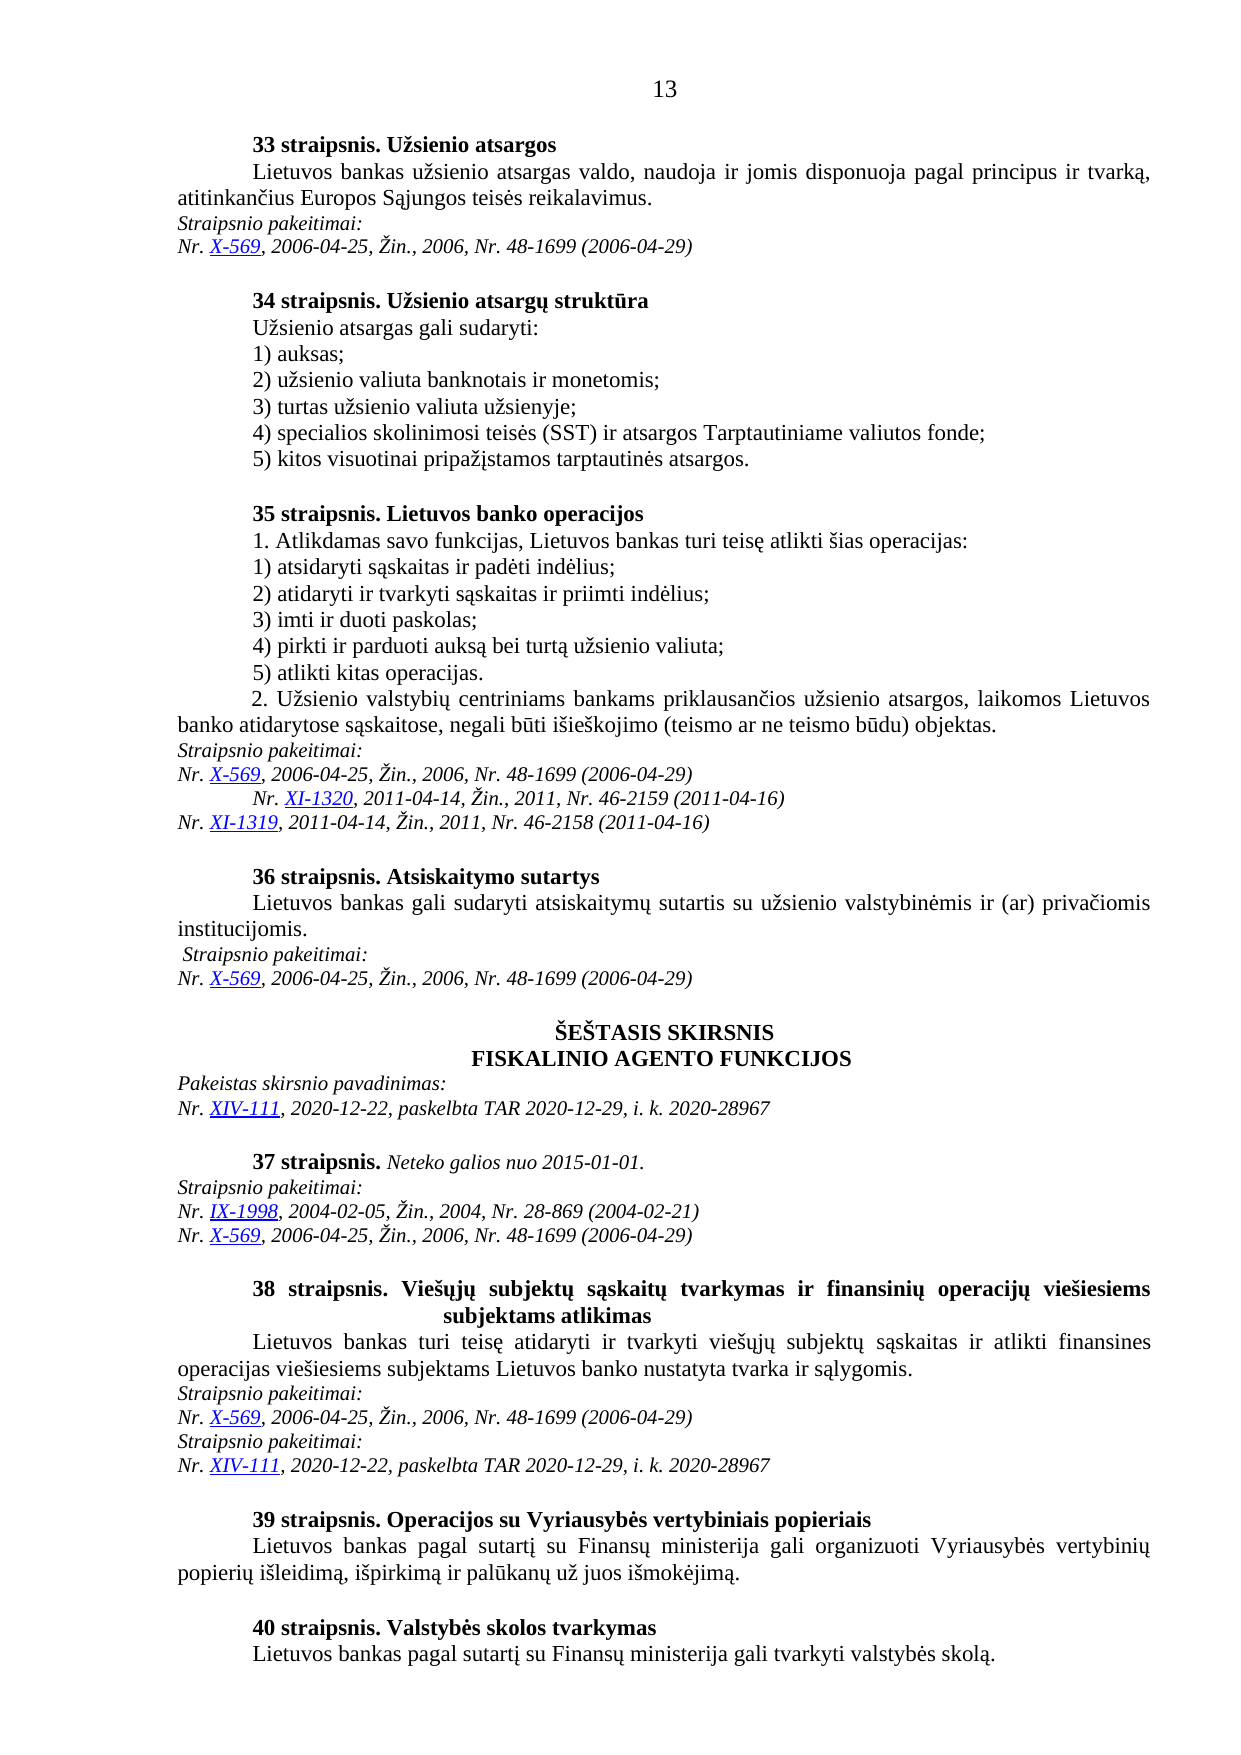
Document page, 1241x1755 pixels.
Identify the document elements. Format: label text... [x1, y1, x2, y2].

text 5) atlikti kitas operacijas. [177, 659, 1152, 685]
text Nr. X-569, 2006-04-25, Žin., 2006, Nr. 48-1699 (2006-04-29) [177, 1223, 1152, 1247]
text 3) imti ir duoti paskolas; [177, 606, 1152, 632]
text 39 straipsnis. Operacijos su Vyriausybės vertybiniais popieriais [252, 1506, 1152, 1532]
text Lietuvos bankas pagal sutartį su Finansų ministerija gali tvarkyti valstybės skolą. [177, 1640, 1152, 1666]
text 38 straipsnis. Viešųjų subjektų sąskaitų tvarkymas ir finansinių operacijų viešiesiems subjektams atlikimas [252, 1276, 1152, 1328]
text Straipsnio pakeitimai: [177, 942, 1152, 966]
text Straipsnio pakeitimai: [177, 1429, 1152, 1453]
text ŠEŠTASIS SKIRSNIS [177, 1019, 1152, 1045]
text 2. Užsienio valstybių centriniams bankams priklausančios užsienio atsargos, laikomos Lietuvos banko atidarytose sąskaitose, negali būti išieškojimo (teismo ar ne teismo būdu) objektas. [177, 685, 1152, 738]
text 4) specialios skolinimosi teisės (SST) ir atsargos Tarptautiniame valiutos fonde; [177, 419, 1152, 445]
text Straipsnio pakeitimai: [177, 1381, 1152, 1405]
text 36 straipsnis. Atsiskaitymo sutartys [177, 863, 1152, 889]
text 1) atsidaryti sąskaitas ir padėti indėlius; [177, 553, 1152, 579]
text Nr. X-569, 2006-04-25, Žin., 2006, Nr. 48-1699 (2006-04-29) [177, 234, 1152, 258]
text 34 straipsnis. Užsienio atsargų struktūra [177, 287, 1152, 314]
text Nr. X-569, 2006-04-25, Žin., 2006, Nr. 48-1699 (2006-04-29) [177, 966, 1152, 990]
text 37 straipsnis. Neteko galios nuo 2015-01-01. [177, 1148, 1152, 1174]
text Užsienio atsargas gali sudaryti: [177, 314, 1152, 340]
text Nr. XI-1319, 2011-04-14, Žin., 2011, Nr. 46-2158 (2011-04-16) [177, 810, 1152, 834]
text Straipsnio pakeitimai: [177, 1174, 1152, 1199]
text Lietuvos bankas užsienio atsargas valdo, naudoja ir jomis disponuoja pagal principus ir tvarką, atitinkančius Europos Sąjungos teisės reikalavimus. [177, 158, 1152, 210]
text Nr. IX-1998, 2004-02-05, Žin., 2004, Nr. 28-869 (2004-02-21) [177, 1199, 1152, 1223]
text Nr. X-569, 2006-04-25, Žin., 2006, Nr. 48-1699 (2006-04-29) [177, 1405, 1152, 1429]
text 2) atidaryti ir tvarkyti sąskaitas ir priimti indėlius; [177, 579, 1152, 606]
text 2) užsienio valiuta banknotais ir monetomis; [177, 366, 1152, 393]
text Nr. XI-1320, 2011-04-14, Žin., 2011, Nr. 46-2159 (2011-04-16) [252, 786, 1152, 810]
text 5) kitos visuotinai pripažįstamos tarptautinės atsargos. [177, 445, 1152, 472]
text 33 straipsnis. Užsienio atsargos [177, 131, 1152, 158]
text 40 straipsnis. Valstybės skolos tvarkymas [177, 1614, 1152, 1640]
text 1. Atlikdamas savo funkcijas, Lietuvos bankas turi teisę atlikti šias operacijas: [177, 527, 1152, 553]
text 35 straipsnis. Lietuvos banko operacijos [177, 501, 1152, 527]
text FISKALINIO AGENTO FUNKCIJOS [177, 1045, 1152, 1071]
text Nr. XIV-111, 2020-12-22, paskelbta TAR 2020-12-29, i. k. 2020-28967 [177, 1453, 1152, 1477]
text 1) auksas; [177, 340, 1152, 366]
text 3) turtas užsienio valiuta užsienyje; [177, 393, 1152, 419]
text Lietuvos bankas turi teisę atidaryti ir tvarkyti viešųjų subjektų sąskaitas ir atlikti finansines operacijas viešiesiems subjektams Lietuvos banko nustatyta tvarka ir sąlygomis. [177, 1328, 1152, 1381]
text Lietuvos bankas pagal sutartį su Finansų ministerija gali organizuoti Vyriausybės vertybinių popierių išleidimą, išpirkimą ir palūkanų už juos išmokėjimą. [177, 1532, 1152, 1585]
text Nr. XIV-111, 2020-12-22, paskelbta TAR 2020-12-29, i. k. 2020-28967 [177, 1095, 1152, 1119]
text Pakeistas skirsnio pavadinimas: [177, 1071, 1152, 1095]
text Straipsnio pakeitimai: [177, 738, 1152, 762]
text Nr. X-569, 2006-04-25, Žin., 2006, Nr. 48-1699 (2006-04-29) [177, 762, 1152, 786]
text Straipsnio pakeitimai: [177, 210, 1152, 234]
text Lietuvos bankas gali sudaryti atsiskaitymų sutartis su užsienio valstybinėmis ir (ar) privačiomis institucijomis. [177, 889, 1152, 942]
text 4) pirkti ir parduoti auksą bei turtą užsienio valiuta; [177, 632, 1152, 659]
